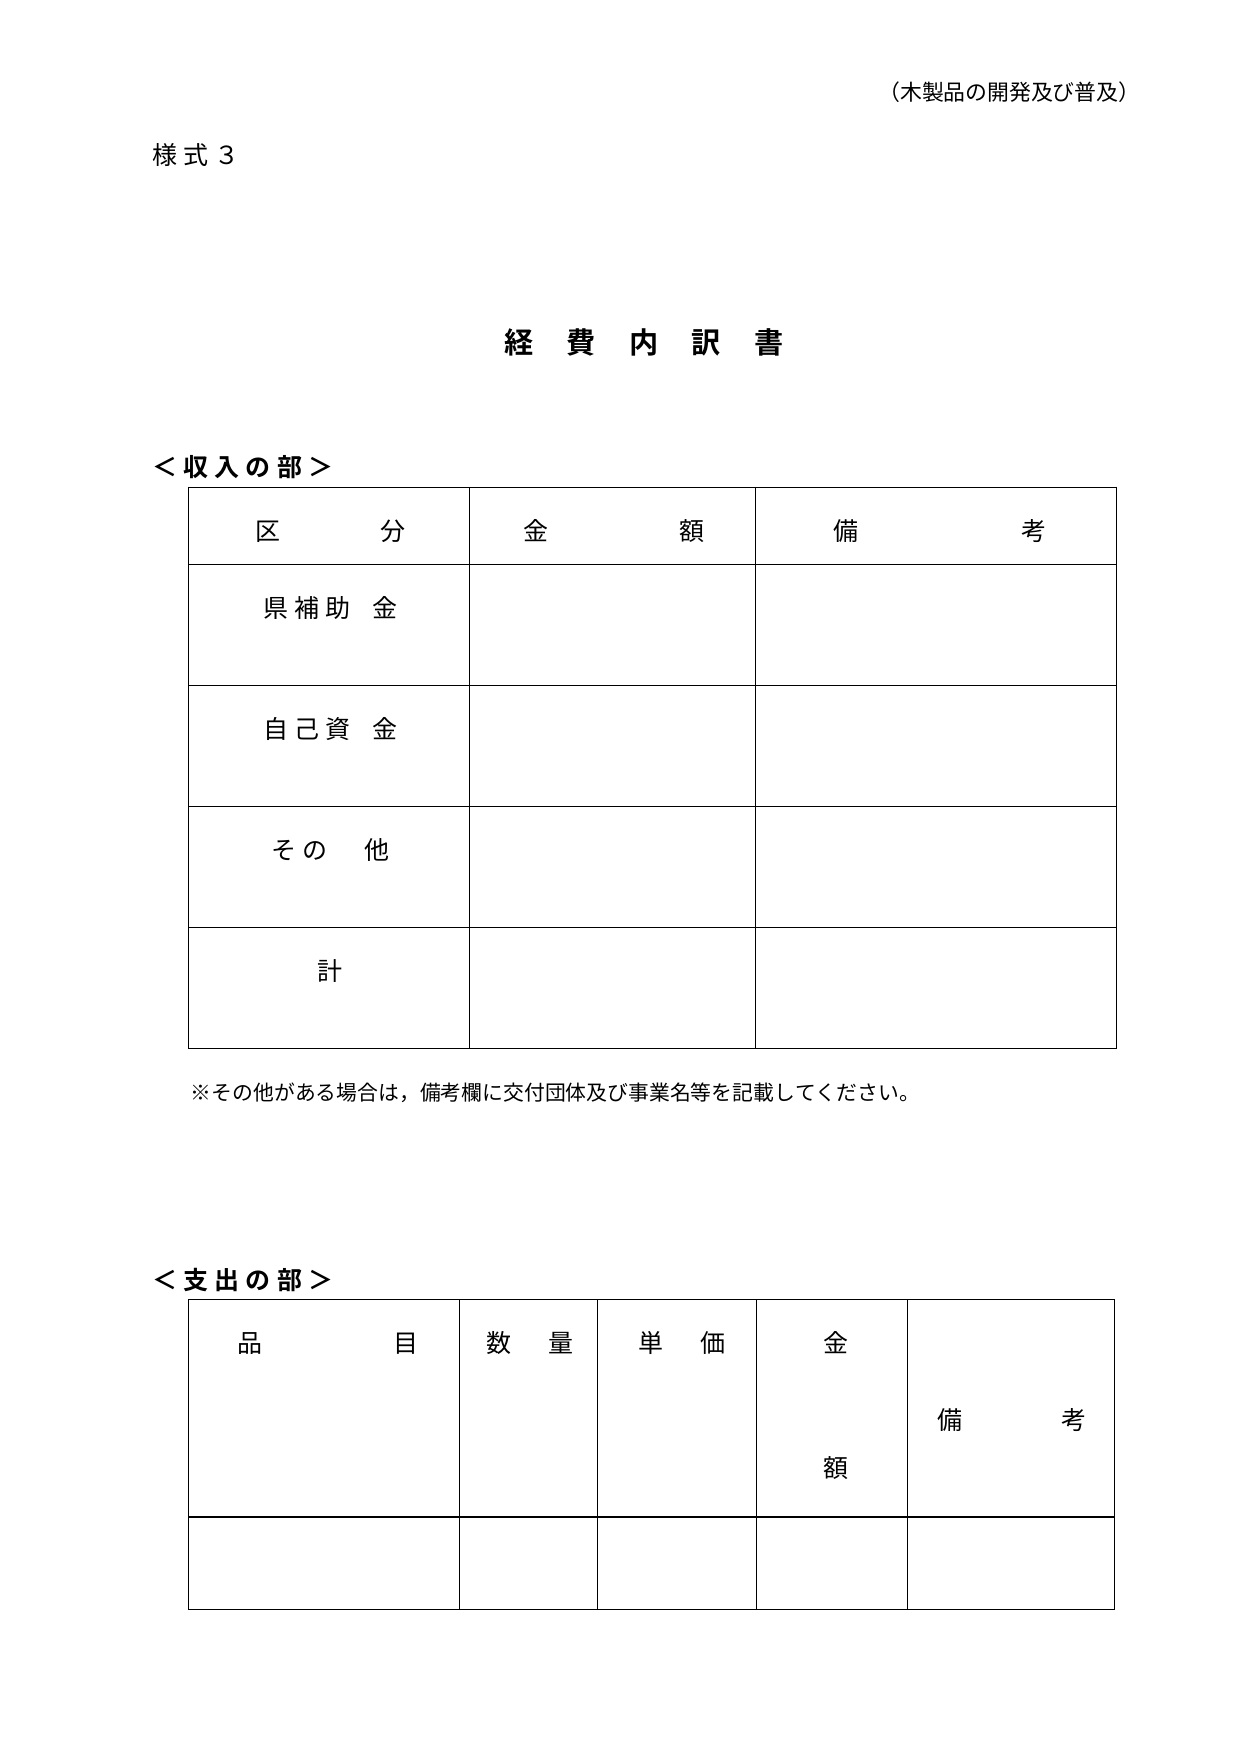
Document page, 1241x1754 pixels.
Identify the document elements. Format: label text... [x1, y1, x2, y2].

table_cell 県補助金 [189, 565, 469, 685]
table_cell [908, 1518, 1114, 1608]
table_header 金 額 [757, 1300, 907, 1516]
table_cell 計 [189, 928, 469, 1048]
text ＜収入の部＞ [149, 424, 1138, 487]
table_cell [756, 807, 1116, 927]
table_header 備 考 [908, 1300, 1114, 1516]
table_cell [470, 928, 755, 1048]
table_header 区 分 [189, 488, 469, 564]
text 経 費 内 訳 書 [149, 299, 1138, 362]
table_header 金 額 [470, 488, 755, 564]
table_cell [756, 686, 1116, 806]
table_cell [460, 1518, 597, 1608]
table_cell [470, 686, 755, 806]
table_cell [598, 1518, 756, 1608]
text ※その他がある場合は，備考欄に交付団体及び事業名等を記載してください。 [149, 1049, 1138, 1112]
table_header 数 量 [460, 1300, 597, 1516]
table_header 単 価 [598, 1300, 756, 1516]
text ＜支出の部＞ [149, 1237, 1138, 1299]
table_cell [470, 565, 755, 685]
table_header 備 考 [756, 488, 1116, 564]
table_cell [470, 807, 755, 927]
table_cell その他 [189, 807, 469, 927]
table_cell [756, 565, 1116, 685]
text 様式３ [149, 112, 1138, 174]
table_cell [757, 1518, 907, 1608]
table_cell [189, 1518, 459, 1608]
table_header 品 目 [189, 1300, 459, 1516]
table_cell [756, 928, 1116, 1048]
table_cell 自己資金 [189, 686, 469, 806]
